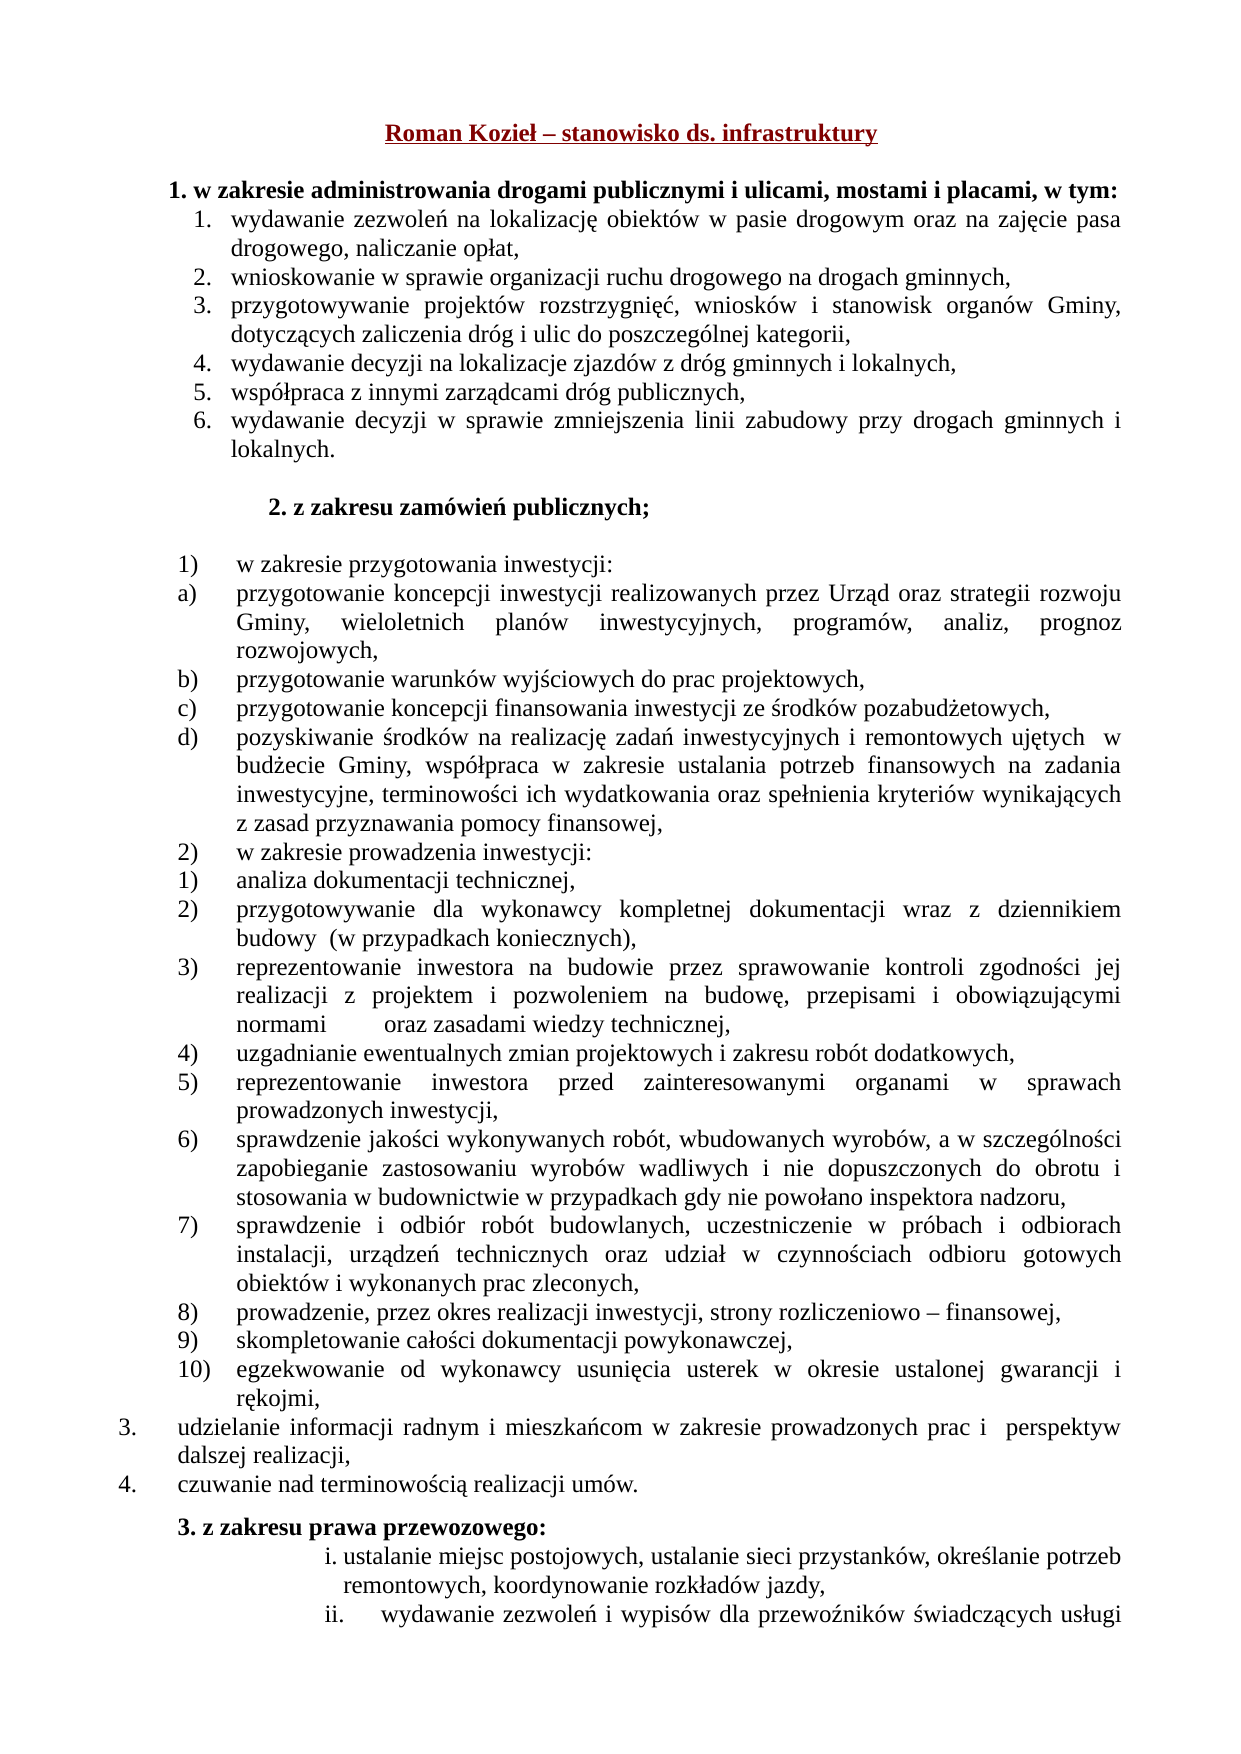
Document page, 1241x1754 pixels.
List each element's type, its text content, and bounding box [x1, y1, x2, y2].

list wydawanie zezwoleń i wypisów dla przewoźników świadczących usługi [324, 1599, 1122, 1627]
list 2. z zakresu zamówień publicznych; [231, 492, 1122, 521]
list sprawdzenie i odbiór robót budowlanych, uczestniczenie w próbach i odbiorach instalacji, urządzeń technicznych oraz udział w czynnościach odbioru gotowych obiektów i wykonanych prac zleconych, [177, 1211, 1122, 1297]
list skompletowanie całości dokumentacji powykonawczej, [177, 1326, 1122, 1354]
list ustalanie miejsc postojowych, ustalanie sieci przystanków, określanie potrzeb remontowych, koordynowanie rozkładów jazdy, [324, 1541, 1122, 1599]
list reprezentowanie inwestora przed zainteresowanymi organami w sprawach prowadzonych inwestycji, [177, 1067, 1122, 1124]
list wydawanie decyzji w sprawie zmniejszenia linii zabudowy przy drogach gminnych i lokalnych. [193, 406, 1122, 463]
list wydawanie decyzji na lokalizacje zjazdów z dróg gminnych i lokalnych, [193, 348, 1122, 377]
list 3. z zakresu prawa przewozowego: [118, 1512, 1122, 1541]
list udzielanie informacji radnym i mieszkańcom w zakresie prowadzonych prac i perspektyw dalszej realizacji, [118, 1412, 1122, 1469]
text Roman Kozieł – stanowisko ds. infrastruktury [140, 118, 1122, 147]
list wnioskowanie w sprawie organizacji ruchu drogowego na drogach gminnych, [193, 262, 1122, 291]
list przygotowanie warunków wyjściowych do prac projektowych, [177, 664, 1122, 693]
list reprezentowanie inwestora na budowie przez sprawowanie kontroli zgodności jej realizacji z projektem i pozwoleniem na budowę, przepisami i obowiązującymi normami oraz zasadami wiedzy technicznej, [177, 952, 1122, 1038]
list uzgadnianie ewentualnych zmian projektowych i zakresu robót dodatkowych, [177, 1038, 1122, 1067]
text 1. w zakresie administrowania drogami publicznymi i ulicami, mostami i placami, w tym: [118, 176, 1122, 204]
list prowadzenie, przez okres realizacji inwestycji, strony rozliczeniowo – finansowej, [177, 1297, 1122, 1326]
list przygotowanie koncepcji finansowania inwestycji ze środków pozabudżetowych, [177, 693, 1122, 722]
list czuwanie nad terminowością realizacji umów. [118, 1469, 1122, 1498]
list w zakresie przygotowania inwestycji: [177, 549, 1122, 578]
list przygotowanie koncepcji inwestycji realizowanych przez Urząd oraz strategii rozwoju Gminy, wieloletnich planów inwestycyjnych, programów, analiz, prognoz rozwojowych, [177, 578, 1122, 664]
list współpraca z innymi zarządcami dróg publicznych, [193, 377, 1122, 406]
list pozyskiwanie środków na realizację zadań inwestycyjnych i remontowych ujętych w budżecie Gminy, współpraca w zakresie ustalania potrzeb finansowych na zadania inwestycyjne, terminowości ich wydatkowania oraz spełnienia kryteriów wynikających z zasad przyznawania pomocy finansowej, [177, 722, 1122, 837]
list sprawdzenie jakości wykonywanych robót, wbudowanych wyrobów, a w szczególności zapobieganie zastosowaniu wyrobów wadliwych i nie dopuszczonych do obrotu i stosowania w budownictwie w przypadkach gdy nie powołano inspektora nadzoru, [177, 1124, 1122, 1211]
list przygotowywanie dla wykonawcy kompletnej dokumentacji wraz z dziennikiem budowy (w przypadkach koniecznych), [177, 894, 1122, 952]
list egzekwowanie od wykonawcy usunięcia usterek w okresie ustalonej gwarancji i rękojmi, [177, 1354, 1122, 1412]
list w zakresie prowadzenia inwestycji: [177, 837, 1122, 866]
list przygotowywanie projektów rozstrzygnięć, wniosków i stanowisk organów Gminy, dotyczących zaliczenia dróg i ulic do poszczególnej kategorii, [193, 291, 1122, 348]
list analiza dokumentacji technicznej, [177, 866, 1122, 894]
list wydawanie zezwoleń na lokalizację obiektów w pasie drogowym oraz na zajęcie pasa drogowego, naliczanie opłat, [193, 204, 1122, 262]
